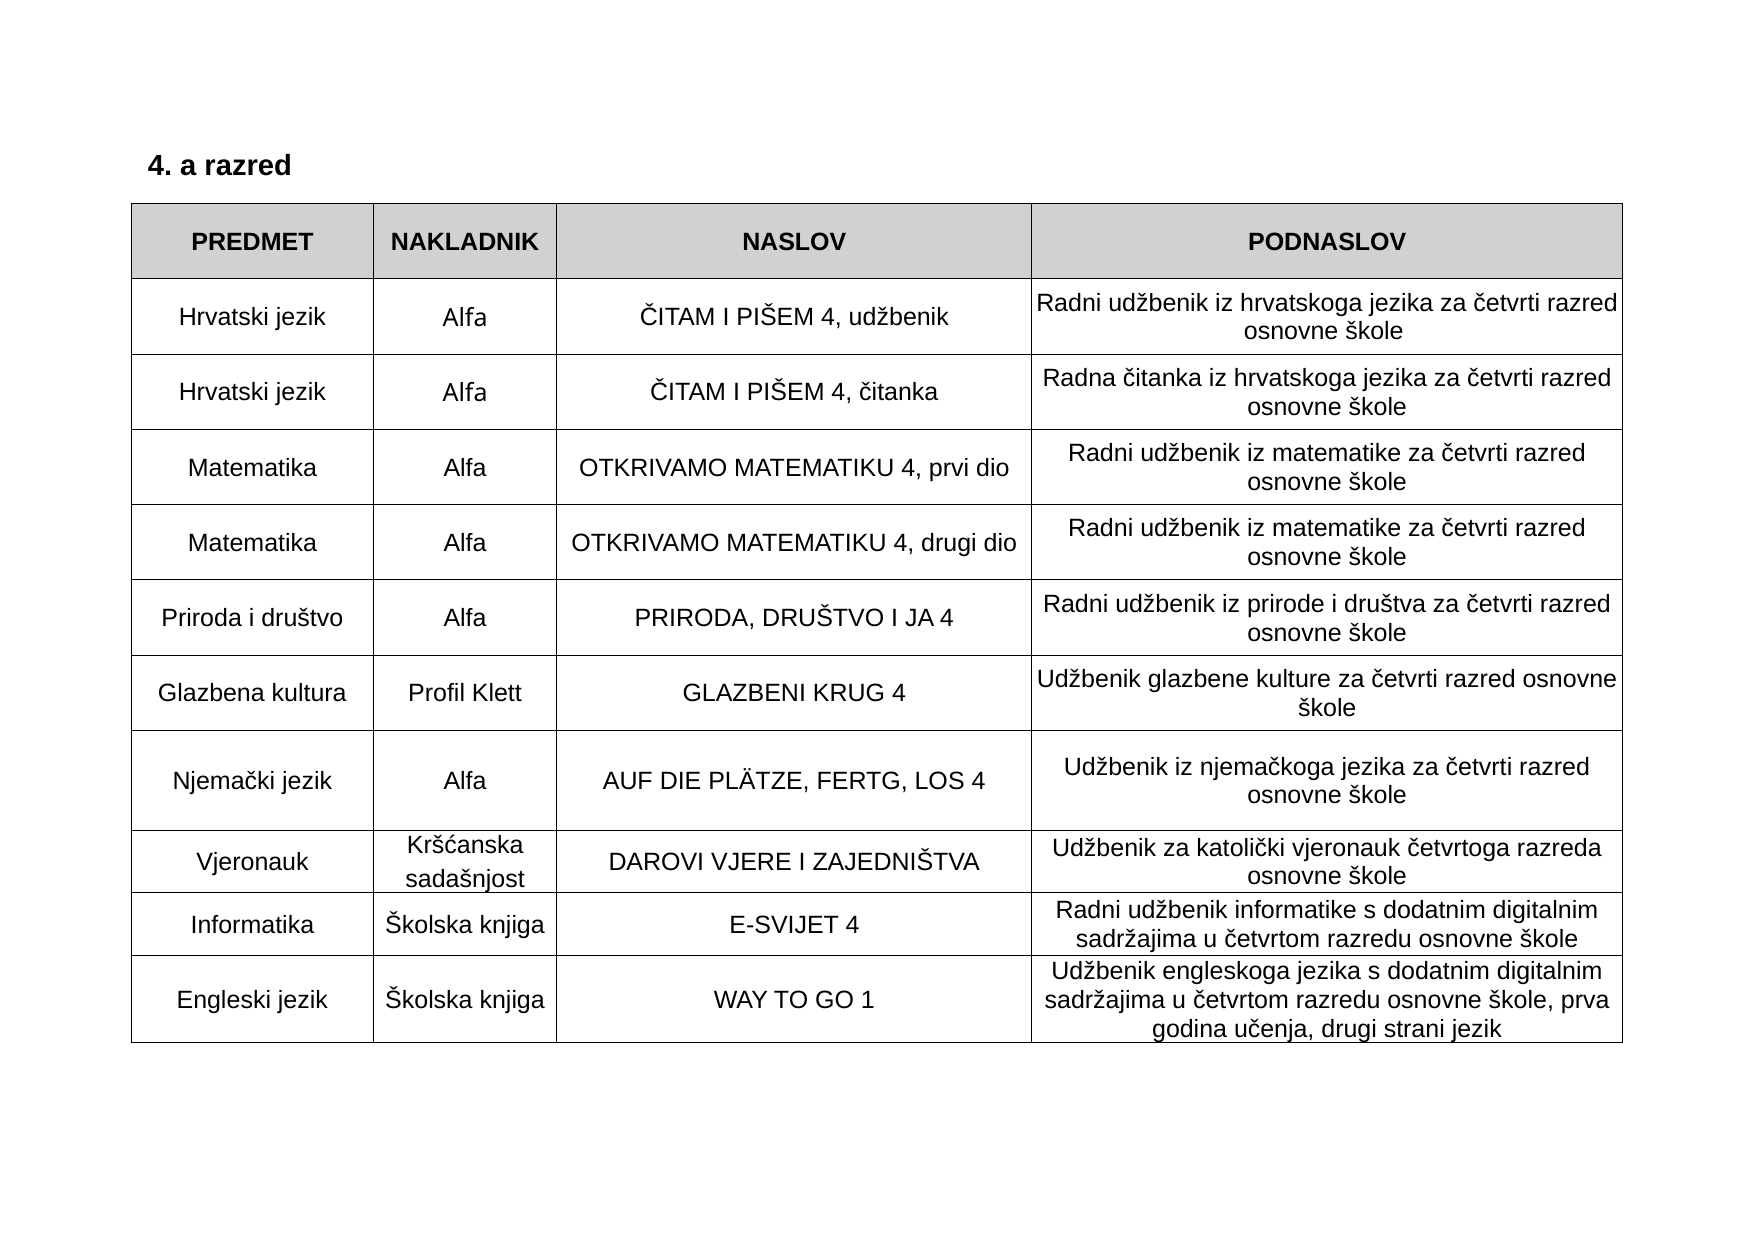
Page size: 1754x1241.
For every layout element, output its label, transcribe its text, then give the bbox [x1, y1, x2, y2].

table_cell Priroda i društvo [132, 580, 373, 655]
table_cell OTKRIVAMO MATEMATIKU 4, prvi dio [557, 430, 1031, 504]
table_cell AUF DIE PLÄTZE, FERTG, LOS 4 [557, 731, 1031, 829]
table_cell Udžbenik za katolički vjeronauk četvrtoga razreda osnovne škole [1032, 831, 1622, 892]
table_header PODNASLOV [1032, 204, 1622, 278]
table_cell Engleski jezik [132, 956, 373, 1042]
table_cell Alfa [374, 505, 556, 579]
table_cell Alfa [374, 731, 556, 829]
table_header NAKLADNIK [374, 204, 556, 278]
table_cell Glazbena kultura [132, 656, 373, 730]
table_cell Radni udžbenik iz prirode i društva za četvrti razred osnovne škole [1032, 580, 1622, 655]
table_cell Hrvatski jezik [132, 355, 373, 429]
table_cell Informatika [132, 893, 373, 955]
table_cell Vjeronauk [132, 831, 373, 892]
table_cell Školska knjiga [374, 893, 556, 955]
table_cell Udžbenik glazbene kulture za četvrti razred osnovne škole [1032, 656, 1622, 730]
text 4. a razred [148, 148, 1606, 181]
table_cell Radni udžbenik informatike s dodatnim digitalnim sadržajima u četvrtom razredu osnovne škole [1032, 893, 1622, 955]
table_cell WAY TO GO 1 [557, 956, 1031, 1042]
table_cell OTKRIVAMO MATEMATIKU 4, drugi dio [557, 505, 1031, 579]
table_cell Profil Klett [374, 656, 556, 730]
table_cell Školska knjiga [374, 956, 556, 1042]
table_cell Udžbenik engleskoga jezika s dodatnim digitalnim sadržajima u četvrtom razredu osnovne škole, prva godina učenja, drugi strani jezik [1032, 956, 1622, 1042]
table_cell Alfa [374, 355, 556, 429]
table_cell Matematika [132, 430, 373, 504]
table_cell Alfa [374, 580, 556, 655]
table_cell E-SVIJET 4 [557, 893, 1031, 955]
table_cell Hrvatski jezik [132, 279, 373, 353]
table_cell ČITAM I PIŠEM 4, čitanka [557, 355, 1031, 429]
table_cell DAROVI VJERE I ZAJEDNIŠTVA [557, 831, 1031, 892]
table_cell Kršćanska sadašnjost [374, 831, 556, 892]
table_header PREDMET [132, 204, 373, 278]
table_cell Njemački jezik [132, 731, 373, 829]
table_cell Radna čitanka iz hrvatskoga jezika za četvrti razred osnovne škole [1032, 355, 1622, 429]
table_header NASLOV [557, 204, 1031, 278]
table_cell PRIRODA, DRUŠTVO I JA 4 [557, 580, 1031, 655]
table_cell Matematika [132, 505, 373, 579]
table_cell Radni udžbenik iz hrvatskoga jezika za četvrti razred osnovne škole [1032, 279, 1622, 353]
table_cell ČITAM I PIŠEM 4, udžbenik [557, 279, 1031, 353]
table_cell Radni udžbenik iz matematike za četvrti razred osnovne škole [1032, 505, 1622, 579]
table_cell GLAZBENI KRUG 4 [557, 656, 1031, 730]
table_cell Udžbenik iz njemačkoga jezika za četvrti razred osnovne škole [1032, 731, 1622, 829]
table_cell Alfa [374, 430, 556, 504]
table_cell Alfa [374, 279, 556, 353]
table_cell Radni udžbenik iz matematike za četvrti razred osnovne škole [1032, 430, 1622, 504]
